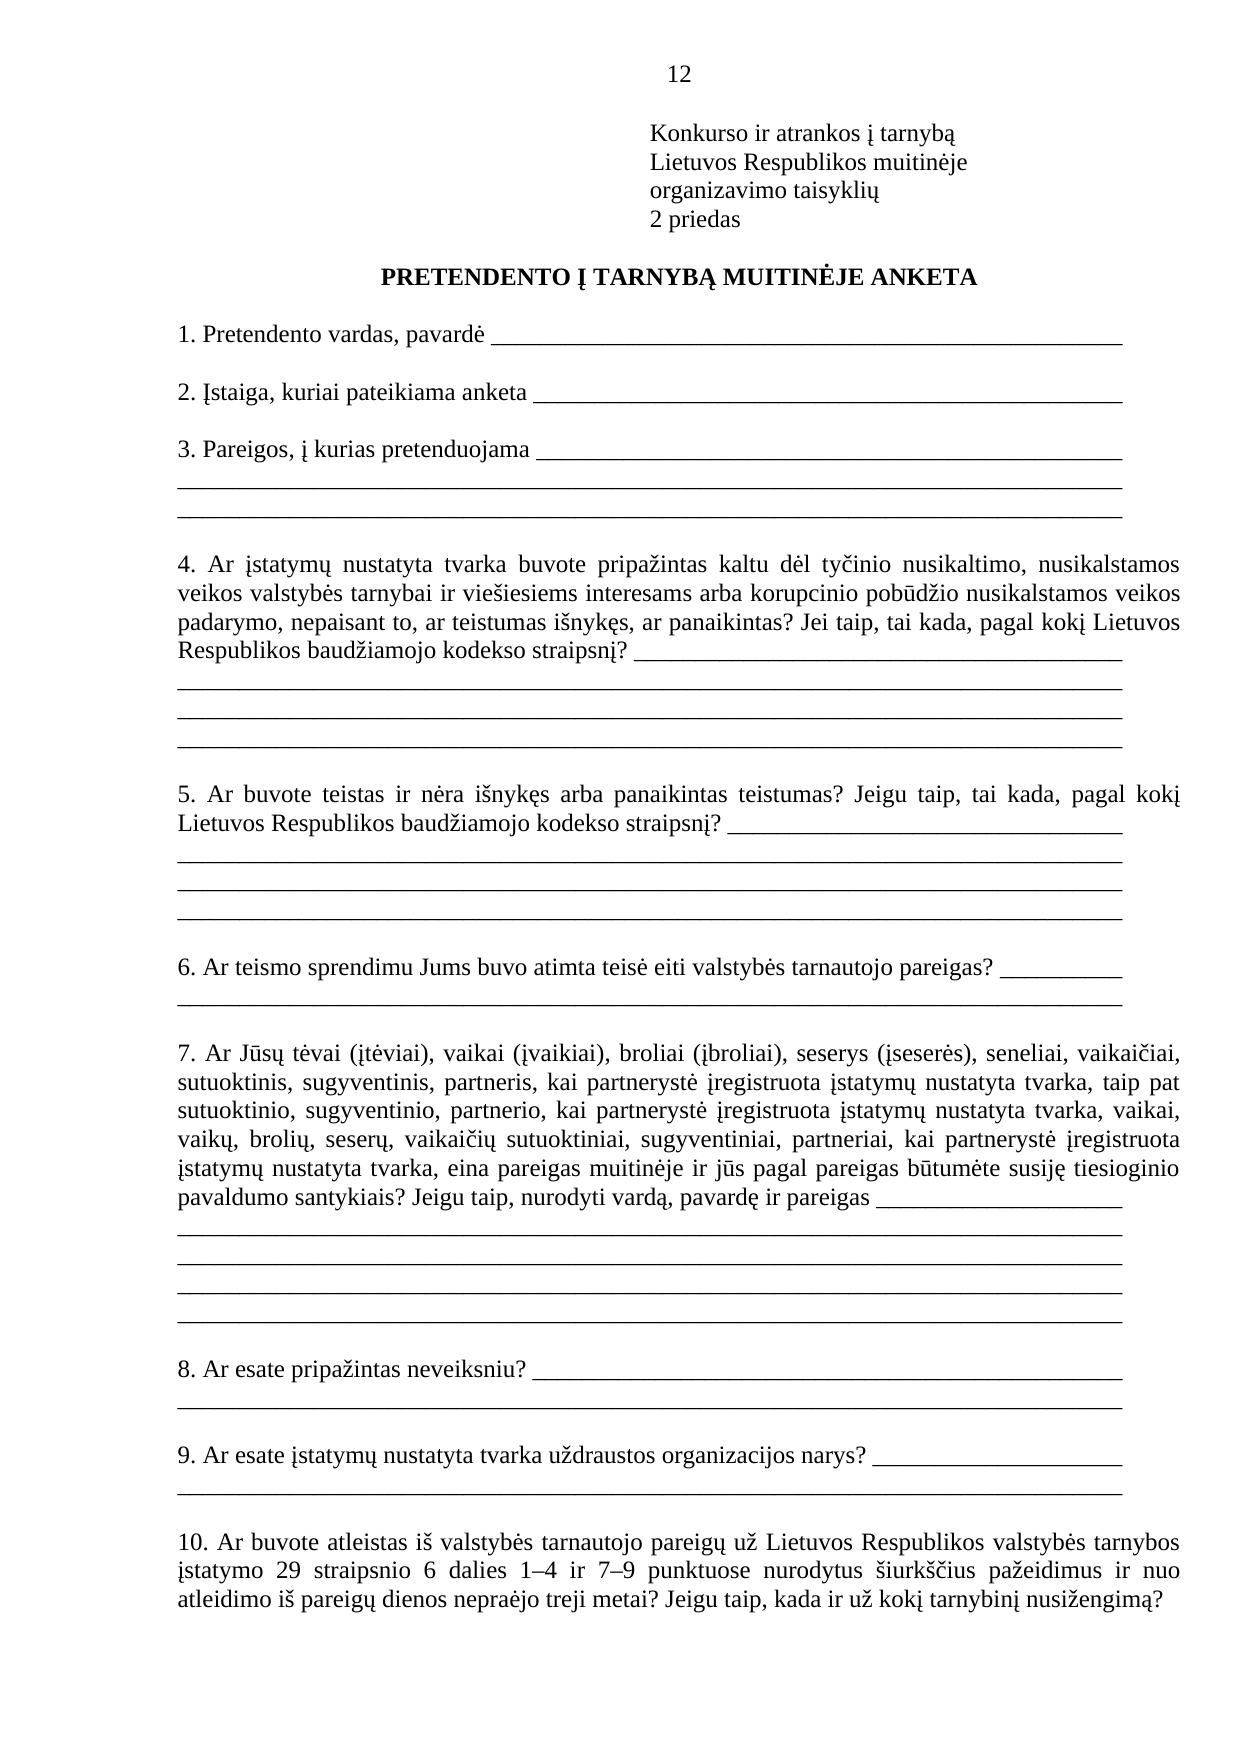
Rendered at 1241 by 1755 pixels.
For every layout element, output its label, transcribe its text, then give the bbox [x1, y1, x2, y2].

text _ [177, 693, 1181, 722]
text _ [177, 894, 1181, 923]
text _ [177, 1211, 1181, 1239]
text Lietuvos Respublikos muitinėje [649, 147, 1181, 176]
text 3. Pareigos, į kurias pretenduojama [177, 434, 1181, 463]
text PRETENDENTO Į TARNYBĄ MUITINĖJE ANKETA [177, 262, 1181, 291]
text 6. Ar teismo sprendimu Jums buvo atimta teisė eiti valstybės tarnautojo pareigas? [177, 952, 1181, 981]
text _ [177, 866, 1181, 894]
text 2 priedas [649, 204, 1181, 233]
text 9. Ar esate įstatymų nustatyta tvarka uždraustos organizacijos narys? [177, 1441, 1181, 1469]
text _ [177, 664, 1181, 693]
text _ [177, 1383, 1181, 1412]
text _ [177, 463, 1181, 492]
text _ [177, 722, 1181, 751]
text _ [177, 1239, 1181, 1268]
text 2. Įstaiga, kuriai pateikiama anketa [177, 377, 1181, 406]
text _ [177, 1297, 1181, 1326]
text 4. Ar įstatymų nustatyta tvarka buvote pripažintas kaltu dėl tyčinio nusikaltimo, nusikalstamos veikos valstybės tarnybai ir viešiesiems interesams arba korupcinio pobūdžio nusikalstamos veikos padarymo, nepaisant to, ar teistumas išnykęs, ar panaikintas? Jei taip, tai kada, pagal kokį Lietuvos Respublikos baudžiamojo kodekso straipsnį? [177, 549, 1181, 664]
text Konkurso ir atrankos į tarnybą [649, 118, 1181, 147]
text 7. Ar Jūsų tėvai (įtėviai), vaikai (įvaikiai), broliai (įbroliai), seserys (įseserės), seneliai, vaikaičiai, sutuoktinis, sugyventinis, partneris, kai partnerystė įregistruota įstatymų nustatyta tvarka, taip pat sutuoktinio, sugyventinio, partnerio, kai partnerystė įregistruota įstatymų nustatyta tvarka, vaikai, vaikų, brolių, seserų, vaikaičių sutuoktiniai, sugyventiniai, partneriai, kai partnerystė įregistruota įstatymų nustatyta tvarka, eina pareigas muitinėje ir jūs pagal pareigas būtumėte susiję tiesioginio pavaldumo santykiais? Jeigu taip, nurodyti vardą, pavardę ir pareigas [177, 1038, 1181, 1211]
text 10. Ar buvote atleistas iš valstybės tarnautojo pareigų už Lietuvos Respublikos valstybės tarnybos įstatymo 29 straipsnio 6 dalies 1–4 ir 7–9 punktuose nurodytus šiurkščius pažeidimus ir nuo atleidimo iš pareigų dienos nepraėjo treji metai? Jeigu taip, kada ir už kokį tarnybinį nusižengimą? [177, 1527, 1181, 1613]
text _ [177, 492, 1181, 521]
text _ [177, 837, 1181, 866]
text 1. Pretendento vardas, pavardė [177, 319, 1181, 348]
text organizavimo taisyklių [649, 176, 1181, 204]
text _ [177, 981, 1181, 1009]
text _ [177, 1469, 1181, 1498]
text 8. Ar esate pripažintas neveiksniu? [177, 1354, 1181, 1383]
text 5. Ar buvote teistas ir nėra išnykęs arba panaikintas teistumas? Jeigu taip, tai kada, pagal kokį Lietuvos Respublikos baudžiamojo kodekso straipsnį? [177, 779, 1181, 837]
text _ [177, 1268, 1181, 1297]
